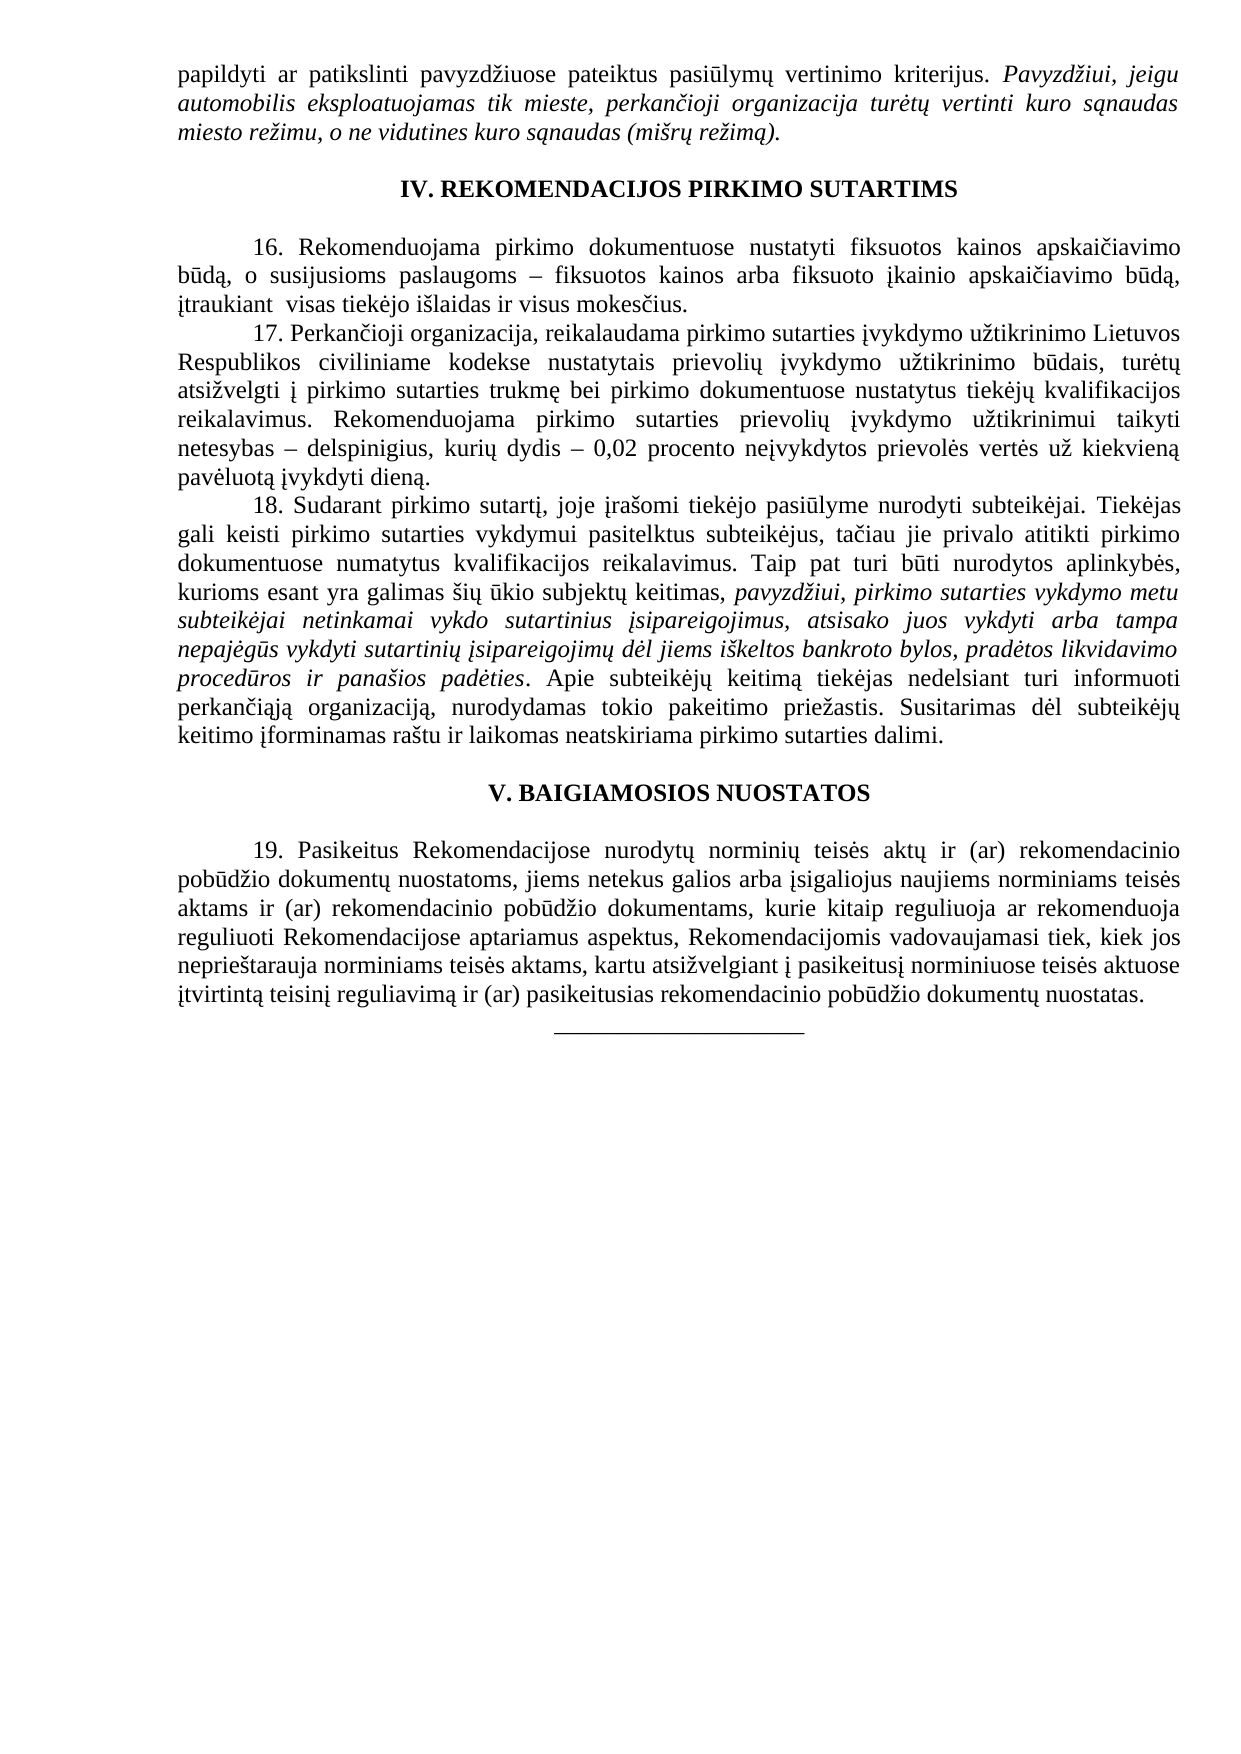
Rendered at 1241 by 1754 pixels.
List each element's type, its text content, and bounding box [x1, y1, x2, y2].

text 18. Sudarant pirkimo sutartį, joje įrašomi tiekėjo pasiūlyme nurodyti subteikėjai. Tiekėjas gali keisti pirkimo sutarties vykdymui pasitelktus subteikėjus, tačiau jie privalo atitikti pirkimo dokumentuose numatytus kvalifikacijos reikalavimus. Taip pat turi būti nurodytos aplinkybės, kurioms esant yra galimas šių ūkio subjektų keitimas, pavyzdžiui, pirkimo sutarties vykdymo metu subteikėjai netinkamai vykdo sutartinius įsipareigojimus, atsisako juos vykdyti arba tampa nepajėgūs vykdyti sutartinių įsipareigojimų dėl jiems iškeltos bankroto bylos, pradėtos likvidavimo procedūros ir panašios padėties. Apie subteikėjų keitimą tiekėjas nedelsiant turi informuoti perkančiąją organizaciją, nurodydamas tokio pakeitimo priežastis. Susitarimas dėl subteikėjų keitimo įforminamas raštu ir laikomas neatskiriama pirkimo sutarties dalimi. [177, 490, 1181, 749]
text ____________________ [177, 1008, 1181, 1037]
text 19. Pasikeitus Rekomendacijose nurodytų norminių teisės aktų ir (ar) rekomendacinio pobūdžio dokumentų nuostatoms, jiems netekus galios arba įsigaliojus naujiems norminiams teisės aktams ir (ar) rekomendacinio pobūdžio dokumentams, kurie kitaip reguliuoja ar rekomenduoja reguliuoti Rekomendacijose aptariamus aspektus, Rekomendacijomis vadovaujamasi tiek, kiek jos neprieštarauja norminiams teisės aktams, kartu atsižvelgiant į pasikeitusį norminiuose teisės aktuose įtvirtintą teisinį reguliavimą ir (ar) pasikeitusias rekomendacinio pobūdžio dokumentų nuostatas. [177, 835, 1181, 1008]
text 16. Rekomenduojama pirkimo dokumentuose nustatyti fiksuotos kainos apskaičiavimo būdą, o susijusioms paslaugoms – fiksuotos kainos arba fiksuoto įkainio apskaičiavimo būdą, įtraukiant visas tiekėjo išlaidas ir visus mokesčius. [177, 232, 1181, 318]
text IV. rekomendacijos PIRKIMO sutartims [177, 174, 1181, 203]
text V. Baigiamosios nuostatos [177, 778, 1181, 807]
text 17. Perkančioji organizacija, reikalaudama pirkimo sutarties įvykdymo užtikrinimo Lietuvos Respublikos civiliniame kodekse nustatytais prievolių įvykdymo užtikrinimo būdais, turėtų atsižvelgti į pirkimo sutarties trukmę bei pirkimo dokumentuose nustatytus tiekėjų kvalifikacijos reikalavimus. Rekomenduojama pirkimo sutarties prievolių įvykdymo užtikrinimui taikyti netesybas – delspinigius, kurių dydis – 0,02 procento neįvykdytos prievolės vertės už kiekvieną pavėluotą įvykdyti dieną. [177, 318, 1181, 490]
text papildyti ar patikslinti pavyzdžiuose pateiktus pasiūlymų vertinimo kriterijus. Pavyzdžiui, jeigu automobilis eksploatuojamas tik mieste, perkančioji organizacija turėtų vertinti kuro sąnaudas miesto režimu, o ne vidutines kuro sąnaudas (mišrų režimą). [177, 59, 1181, 145]
